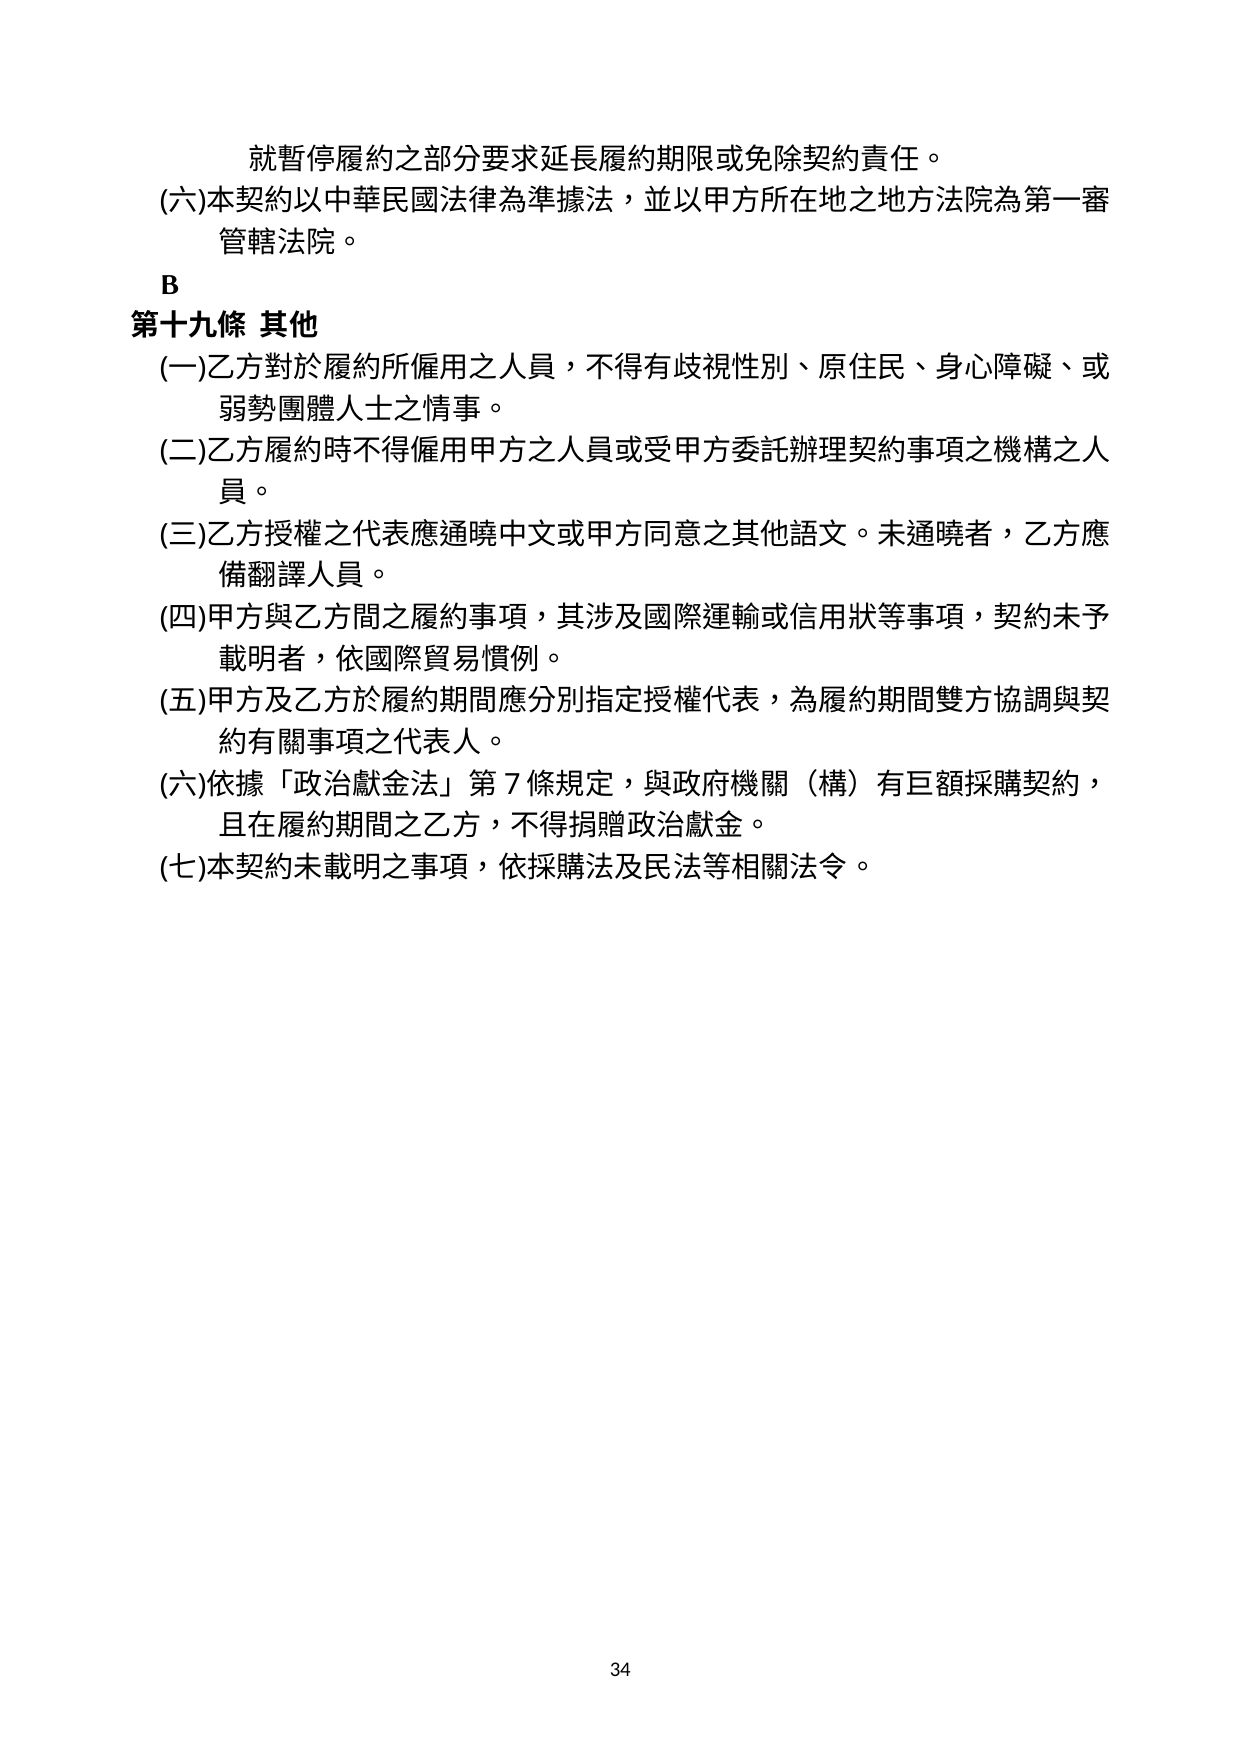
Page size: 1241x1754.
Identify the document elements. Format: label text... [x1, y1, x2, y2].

text  [159, 261, 1110, 302]
text 第十九條 其他 [130, 302, 1110, 344]
text (三)乙方授權之代表應通曉中文或甲方同意之其他語文。未通曉者，乙方應備翻譯人員。 [159, 511, 1110, 594]
text (一)乙方對於履約所僱用之人員，不得有歧視性別、原住民、身心障礙、或弱勢團體人士之情事。 [159, 344, 1110, 427]
text (六)依據「政治獻金法」第7條規定，與政府機關（構）有巨額採購契約，且在履約期間之乙方，不得捐贈政治獻金。 [159, 761, 1110, 844]
text (五)甲方及乙方於履約期間應分別指定授權代表，為履約期間雙方協調與契約有關事項之代表人。 [159, 677, 1110, 761]
text (七)本契約未載明之事項，依採購法及民法等相關法令。 [159, 844, 1110, 886]
text (六)本契約以中華民國法律為準據法，並以甲方所在地之地方法院為第一審管轄法院。 [159, 177, 1110, 261]
text (二)乙方履約時不得僱用甲方之人員或受甲方委託辦理契約事項之機構之人員。 [159, 427, 1110, 511]
text 就暫停履約之部分要求延長履約期限或免除契約責任。 [218, 136, 1104, 177]
text (四)甲方與乙方間之履約事項，其涉及國際運輸或信用狀等事項，契約未予載明者，依國際貿易慣例。 [159, 594, 1110, 677]
